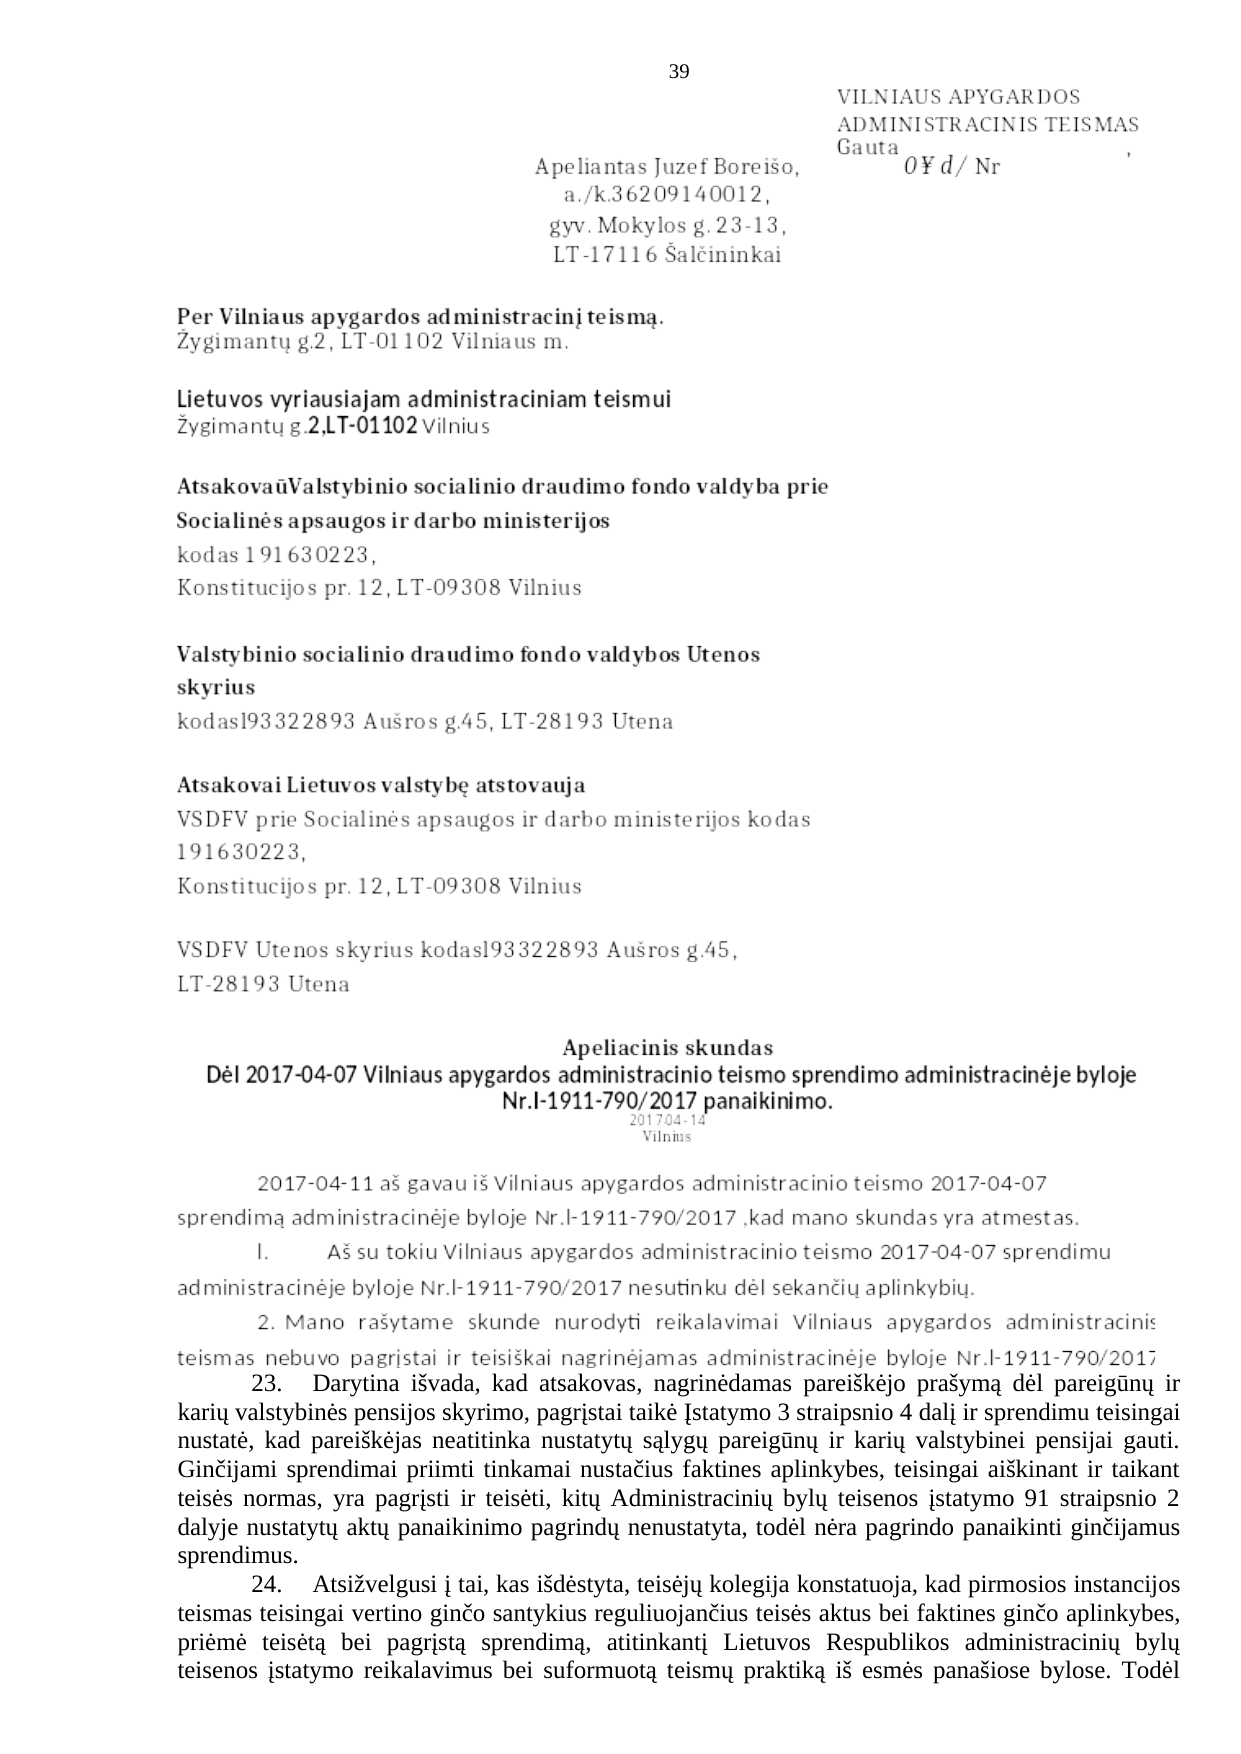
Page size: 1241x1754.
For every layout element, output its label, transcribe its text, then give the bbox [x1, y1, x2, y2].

text 24. Atsižvelgusi į tai, kas išdėstyta, teisėjų kolegija konstatuoja, kad pirmosios instancijos teismas teisingai vertino ginčo santykius reguliuojančius teisės aktus bei faktines ginčo aplinkybes, priėmė teisėtą bei pagrįstą sprendimą, atitinkantį Lietuvos Respublikos administracinių bylų teisenos įstatymo reikalavimus bei suformuotą teismų praktiką iš esmės panašiose bylose. Todėl [177, 1569, 1181, 1684]
text 23. Darytina išvada, kad atsakovas, nagrinėdamas pareiškėjo prašymą dėl pareigūnų ir karių valstybinės pensijos skyrimo, pagrįstai taikė Įstatymo 3 straipsnio 4 dalį ir sprendimu teisingai nustatė, kad pareiškėjas neatitinka nustatytų sąlygų pareigūnų ir karių valstybinei pensijai gauti. Ginčijami sprendimai priimti tinkamai nustačius faktines aplinkybes, teisingai aiškinant ir taikant teisės normas, yra pagrįsti ir teisėti, kitų Administracinių bylų teisenos įstatymo 91 straipsnio 2 dalyje nustatytų aktų panaikinimo pagrindų nenustatyta, todėl nėra pagrindo panaikinti ginčijamus sprendimus. [177, 1368, 1181, 1569]
